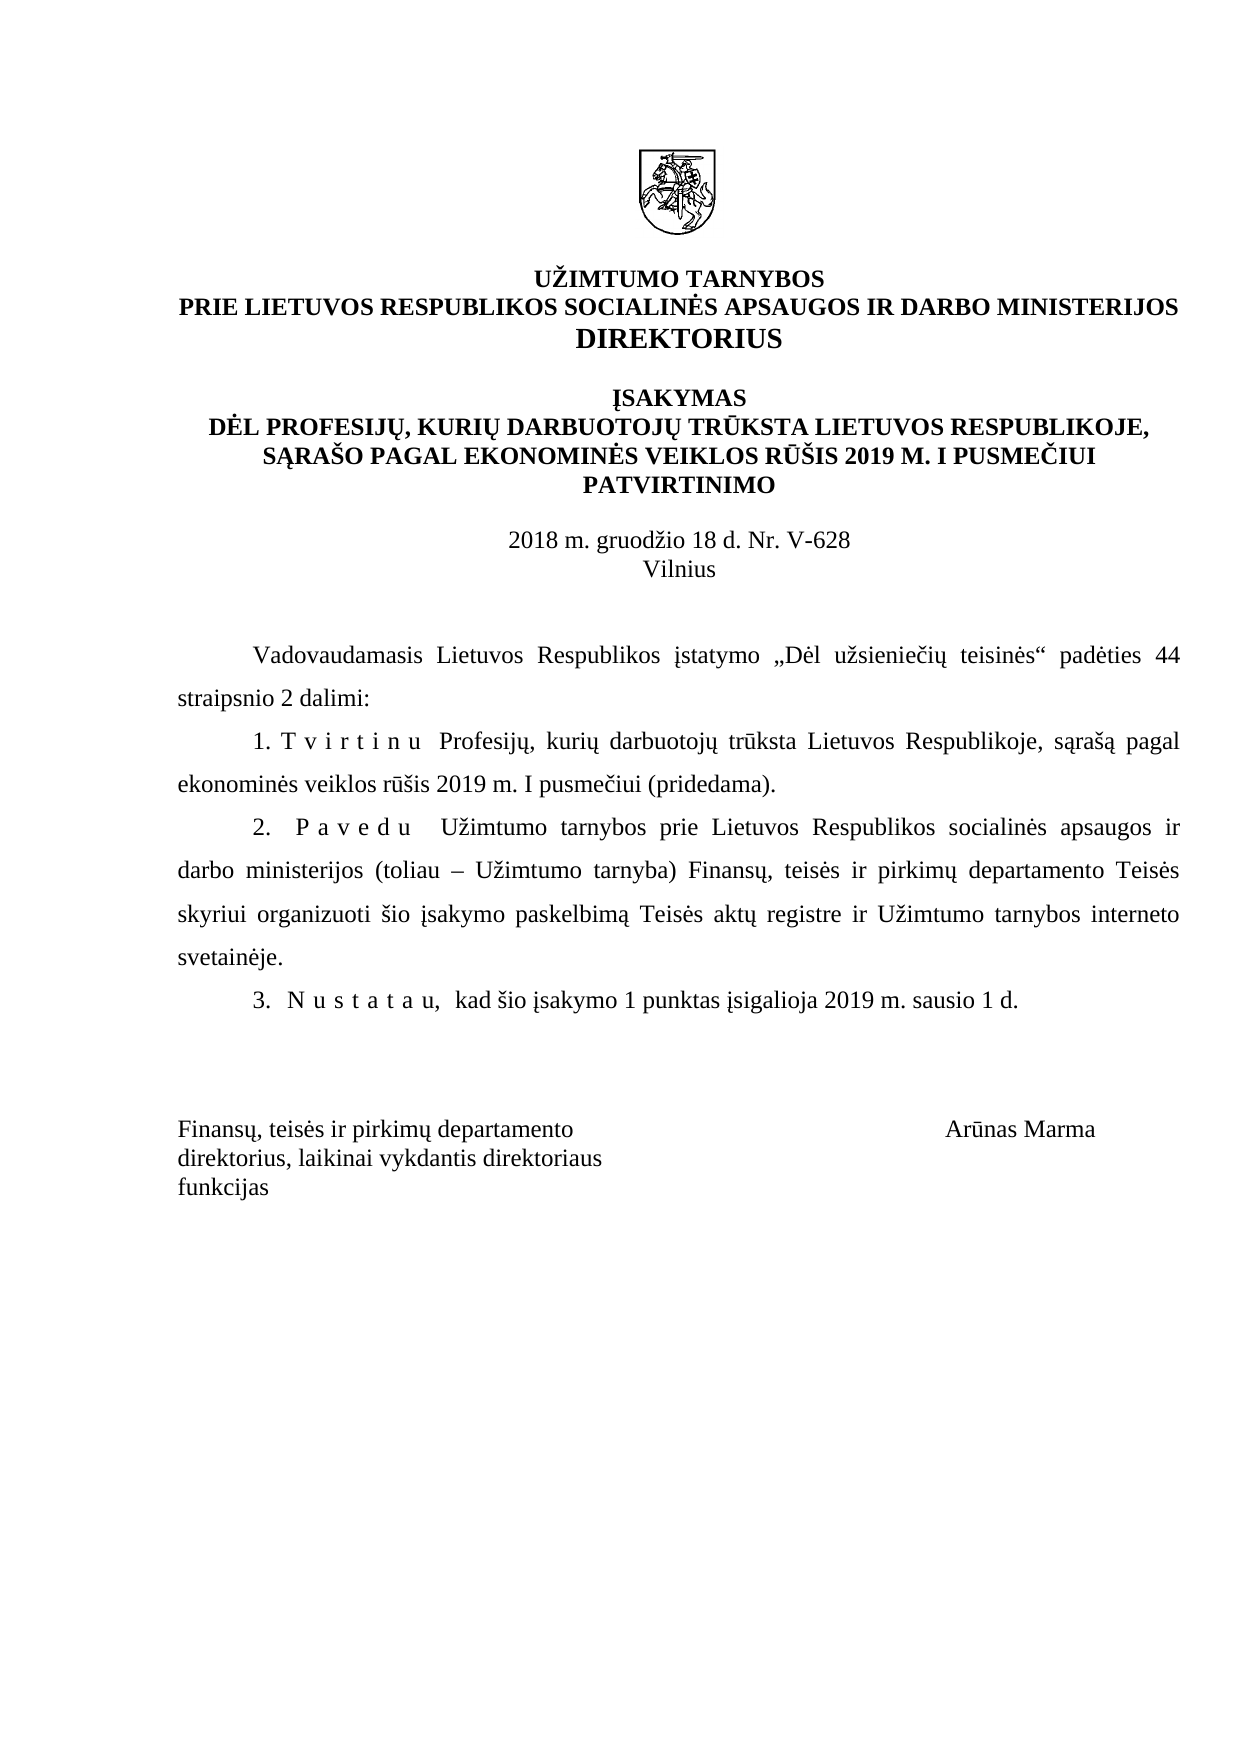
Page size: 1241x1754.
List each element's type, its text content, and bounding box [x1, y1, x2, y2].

text 3. Nustatau, kad šio įsakymo 1 punktas įsigalioja 2019 m. sausio 1 d. [177, 985, 1181, 1014]
text UŽIMTUMO TARNYBOS [177, 264, 1181, 292]
text PRIE LIETUVOS RESPUBLIKOS SOCIALINĖS APSAUGOS IR DARBO MINISTERIJOS [177, 292, 1181, 321]
text DIREKTORIUS [177, 321, 1181, 355]
text direktorius, laikinai vykdantis direktoriaus [177, 1143, 1181, 1172]
text 1. Tvirtinu Profesijų, kurių darbuotojų trūksta Lietuvos Respublikoje, sąrašą pagal ekonominės veiklos rūšis 2019 m. I pusmečiui (pridedama). [177, 726, 1181, 798]
text 2. Pavedu Užimtumo tarnybos prie Lietuvos Respublikos socialinės apsaugos ir darbo ministerijos (toliau – Užimtumo tarnyba) Finansų, teisės ir pirkimų departamento Teisės skyriui organizuoti šio įsakymo paskelbimą Teisės aktų registre ir Užimtumo tarnybos interneto svetainėje. [177, 812, 1181, 971]
text Finansų, teisės ir pirkimų departamento Arūnas Marma [177, 1114, 1181, 1143]
text funkcijas [177, 1172, 1181, 1201]
text Vilnius [177, 554, 1181, 582]
text ĮSAKYMAS [177, 383, 1181, 412]
text dėl Profesijų, kurių darbuotojų trūksta Lietuvos Respublikoje, sąrašO pagal ekonominės veiklos rūšis 2019 m. I pusmečiui patvirtinimo [177, 412, 1181, 498]
text 2018 m. gruodžio 18 d. Nr. V-628 [177, 525, 1181, 554]
text Vadovaudamasis Lietuvos Respublikos įstatymo „Dėl užsieniečių teisinės“ padėties 44 straipsnio 2 dalimi: [177, 640, 1181, 712]
